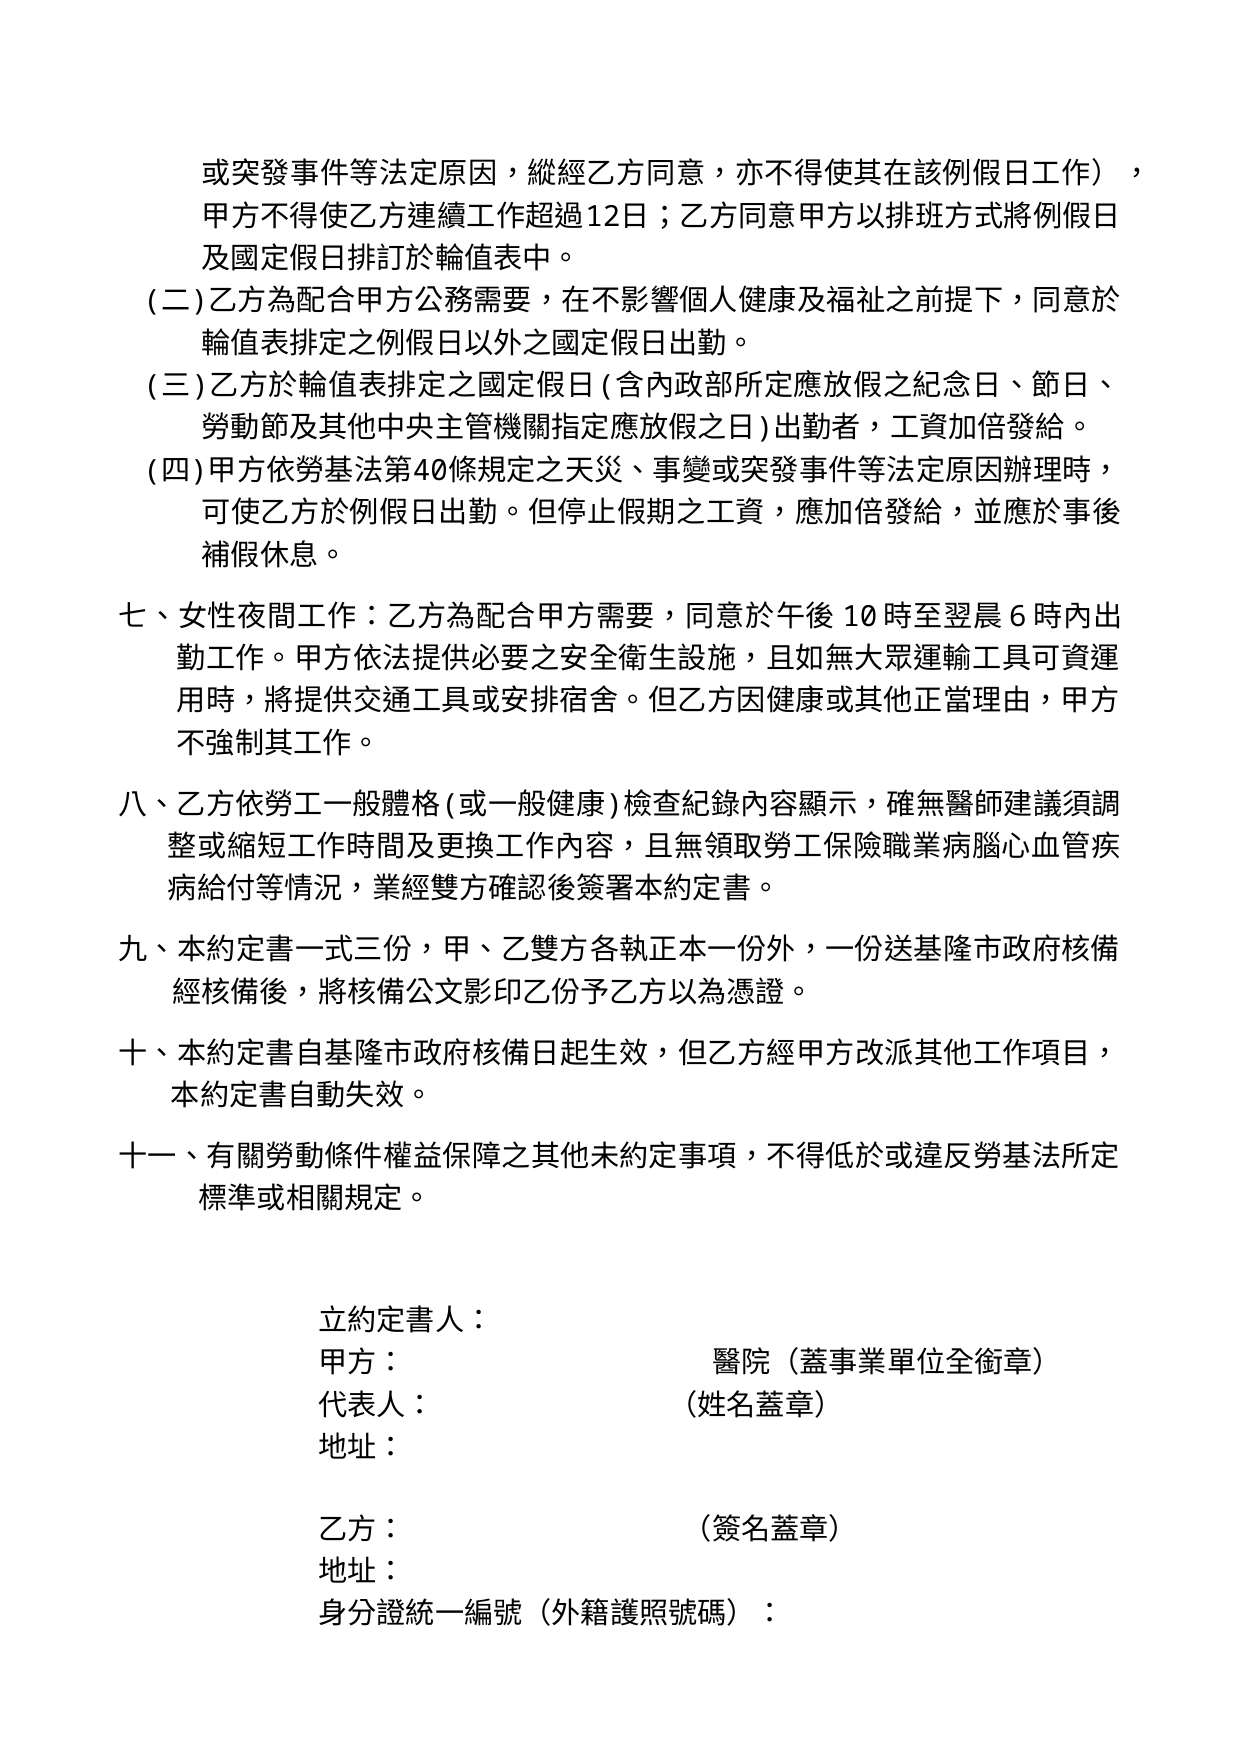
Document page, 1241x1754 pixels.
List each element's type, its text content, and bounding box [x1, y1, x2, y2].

text 身分證統一編號（外籍護照號碼）： [318, 1590, 1122, 1632]
text (三)乙方於輪值表排定之國定假日(含內政部所定應放假之紀念日、節日、勞動節及其他中央主管機關指定應放假之日)出勤者，工資加倍發給。 [143, 362, 1122, 446]
text (二)乙方為配合甲方公務需要，在不影響個人健康及福祉之前提下，同意於輪值表排定之例假日以外之國定假日出勤。 [143, 277, 1122, 362]
text (一)乙方每7日中至少應有１日之休息，作為例假。經由彈性約定，得於2週內安排乙方2日之休息，作為例假（非因勞基法第40條所列天災、事變或突發事件等法定原因，縱經乙方同意，亦不得使其在該例假日工作），甲方不得使乙方連續工作超過12日；乙方同意甲方以排班方式將例假日及國定假日排訂於輪值表中。 [143, 150, 1122, 277]
text 地址： [318, 1548, 1122, 1590]
text 立約定書人： [318, 1297, 1122, 1339]
text (四)甲方依勞基法第40條規定之天災、事變或突發事件等法定原因辦理時，可使乙方於例假日出勤。但停止假期之工資，應加倍發給，並應於事後補假休息。 [143, 446, 1122, 573]
text 乙方： （簽名蓋章） [318, 1505, 1122, 1548]
text 七、女性夜間工作：乙方為配合甲方需要，同意於午後10時至翌晨6時內出勤工作。甲方依法提供必要之安全衛生設施，且如無大眾運輸工具可資運用時，將提供交通工具或安排宿舍。但乙方因健康或其他正當理由，甲方不強制其工作。 [118, 592, 1122, 761]
text 甲方： 醫院（蓋事業單位全銜章） [318, 1339, 1122, 1381]
text 八、乙方依勞工一般體格(或一般健康)檢查紀錄內容顯示，確無醫師建議須調整或縮短工作時間及更換工作內容，且無領取勞工保險職業病腦心血管疾病給付等情況，業經雙方確認後簽署本約定書。 [118, 780, 1122, 907]
text 十一、有關勞動條件權益保障之其他未約定事項，不得低於或違反勞基法所定標準或相關規定。 [118, 1133, 1122, 1217]
text 地址： [318, 1423, 1122, 1466]
text 代表人： （姓名蓋章） [318, 1381, 1122, 1423]
text 十、本約定書自基隆市政府核備日起生效，但乙方經甲方改派其他工作項目，本約定書自動失效。 [118, 1029, 1122, 1114]
text 九、本約定書一式三份，甲、乙雙方各執正本一份外，一份送基隆市政府核備。經核備後，將核備公文影印乙份予乙方以為憑證。 [118, 926, 1122, 1011]
